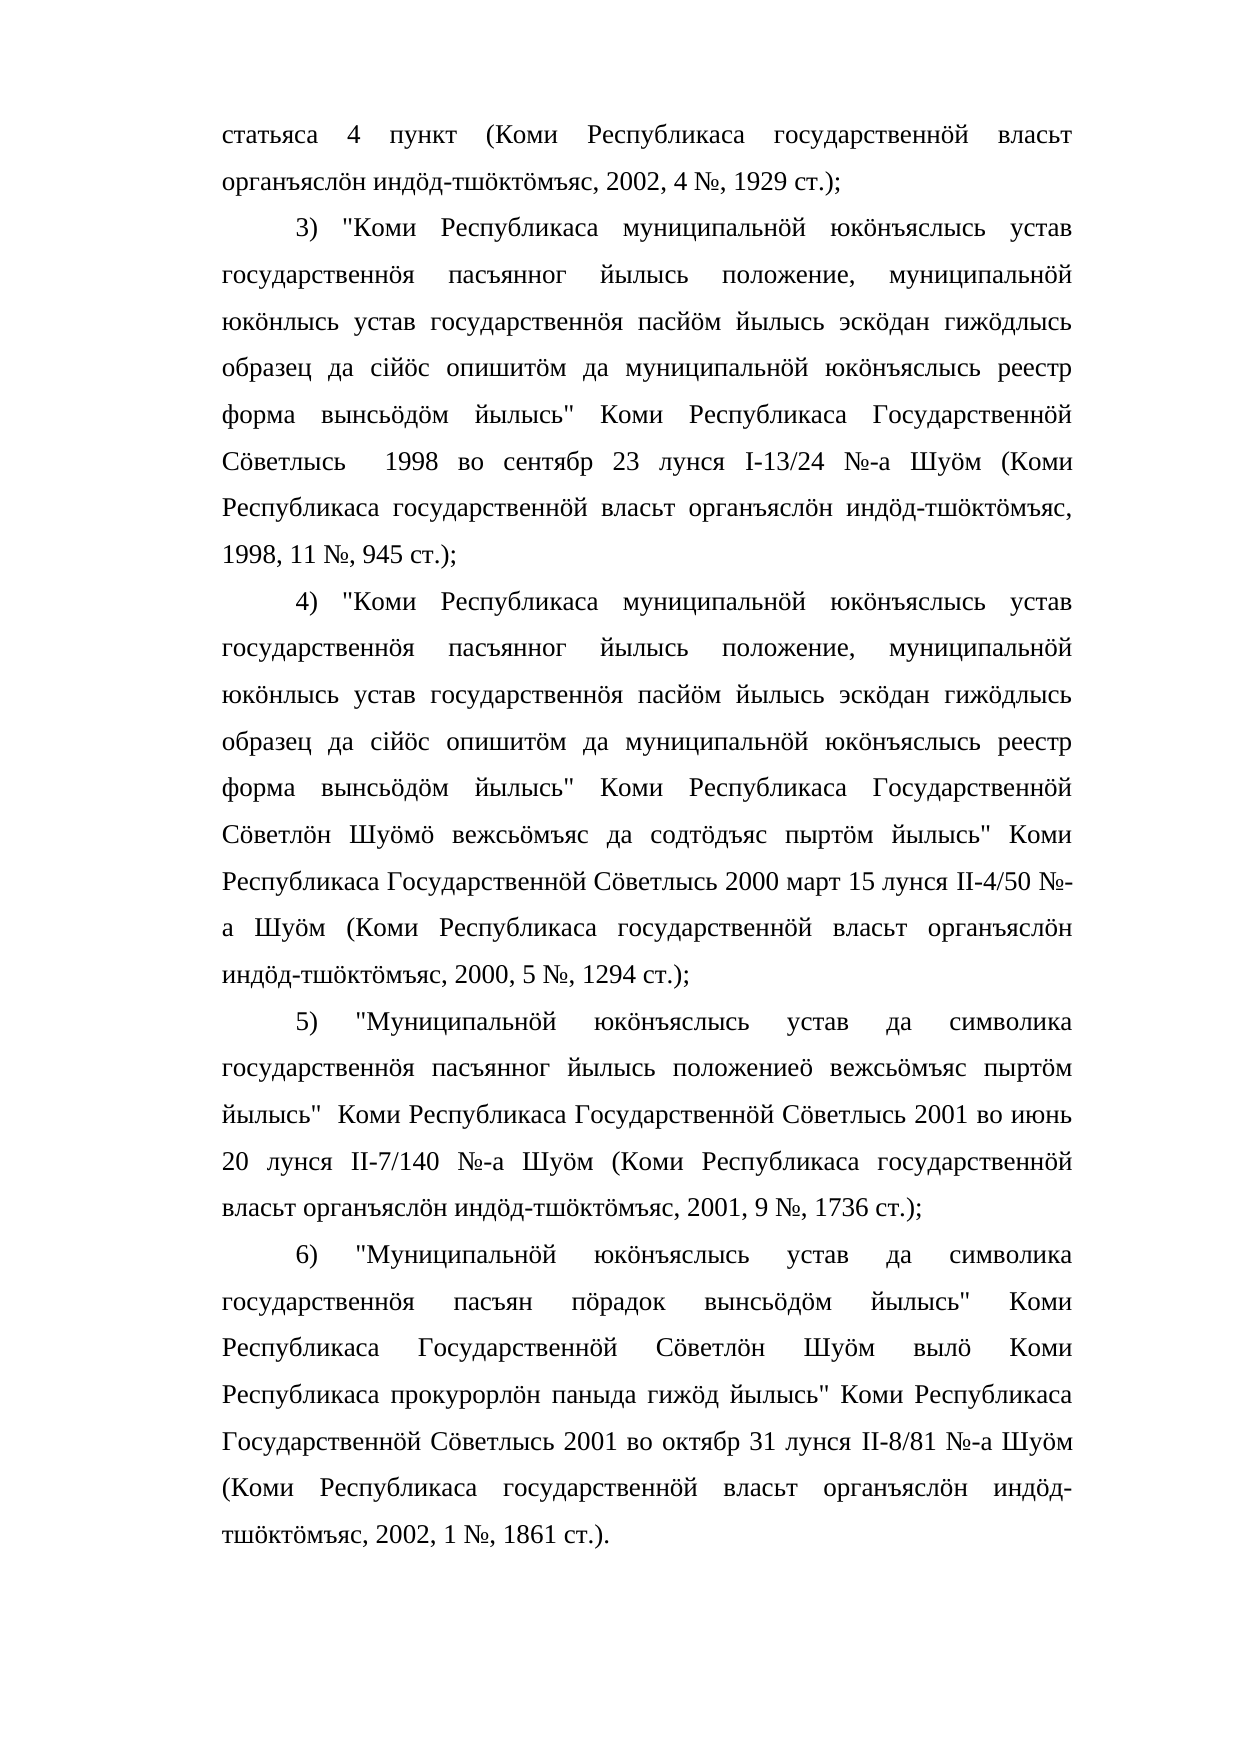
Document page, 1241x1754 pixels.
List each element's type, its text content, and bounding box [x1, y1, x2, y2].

text 5) "Муниципальнöй юкöнъяслысь устав да символика государственнöя пасъянног йылысь положениеö вежсьöмъяс пыртöм йылысь" Коми Республикаса Государственнöй Сöветлысь 2001 во июнь 20 лунся II-7/140 №-а Шуöм (Коми Республикаса государственнöй власьт органъяслöн индöд-тшöктöмъяс, 2001, 9 №, 1736 ст.); [222, 1005, 1073, 1223]
text 4) "Коми Республикаса муниципальнöй юкöнъяслысь устав государственнöя пасъянног йылысь положение, муниципальнöй юкöнлысь устав государственнöя пасйöм йылысь эскöдан гижöдлысь образец да сiйöс опишитöм да муниципальнöй юкöнъяслысь реестр форма вынсьöдöм йылысь" Коми Республикаса Государственнöй Сöветлöн Шуöмö вежсьöмъяс да содтöдъяс пыртöм йылысь" Коми Республикаса Государственнöй Сöветлысь 2000 март 15 лунся II-4/50 №-а Шуöм (Коми Республикаса государственнöй власьт органъяслöн индöд-тшöктöмъяс, 2000, 5 №, 1294 ст.); [222, 585, 1073, 989]
text 3) "Коми Республикаса муниципальнöй юкöнъяслысь устав государственнöя пасъянног йылысь положение, муниципальнöй юкöнлысь устав государственнöя пасйöм йылысь эскöдан гижöдлысь образец да сiйöс опишитöм да муниципальнöй юкöнъяслысь реестр форма вынсьöдöм йылысь" Коми Республикаса Государственнöй Сöветлысь 1998 во сентябр 23 лунся I-13/24 №-а Шуöм (Коми Республикаса государственнöй власьт органъяслöн индöд-тшöктöмъяс, 1998, 11 №, 945 ст.); [222, 211, 1073, 569]
text статьяса 4 пункт (Коми Республикаса государственнöй власьт органъяслöн индöд-тшöктöмъяс, 2002, 4 №, 1929 ст.); [222, 118, 1073, 196]
text 6) "Муниципальнöй юкöнъяслысь устав да символика государственнöя пасъян пöрадок вынсьöдöм йылысь" Коми Республикаса Государственнöй Сöветлöн Шуöм вылö Коми Республикаса прокурорлöн паныда гижöд йылысь" Коми Республикаса Государственнöй Сöветлысь 2001 во октябр 31 лунся II-8/81 №-а Шуöм (Коми Республикаса государственнöй власьт органъяслöн индöд-тшöктöмъяс, 2002, 1 №, 1861 ст.). [222, 1238, 1073, 1549]
